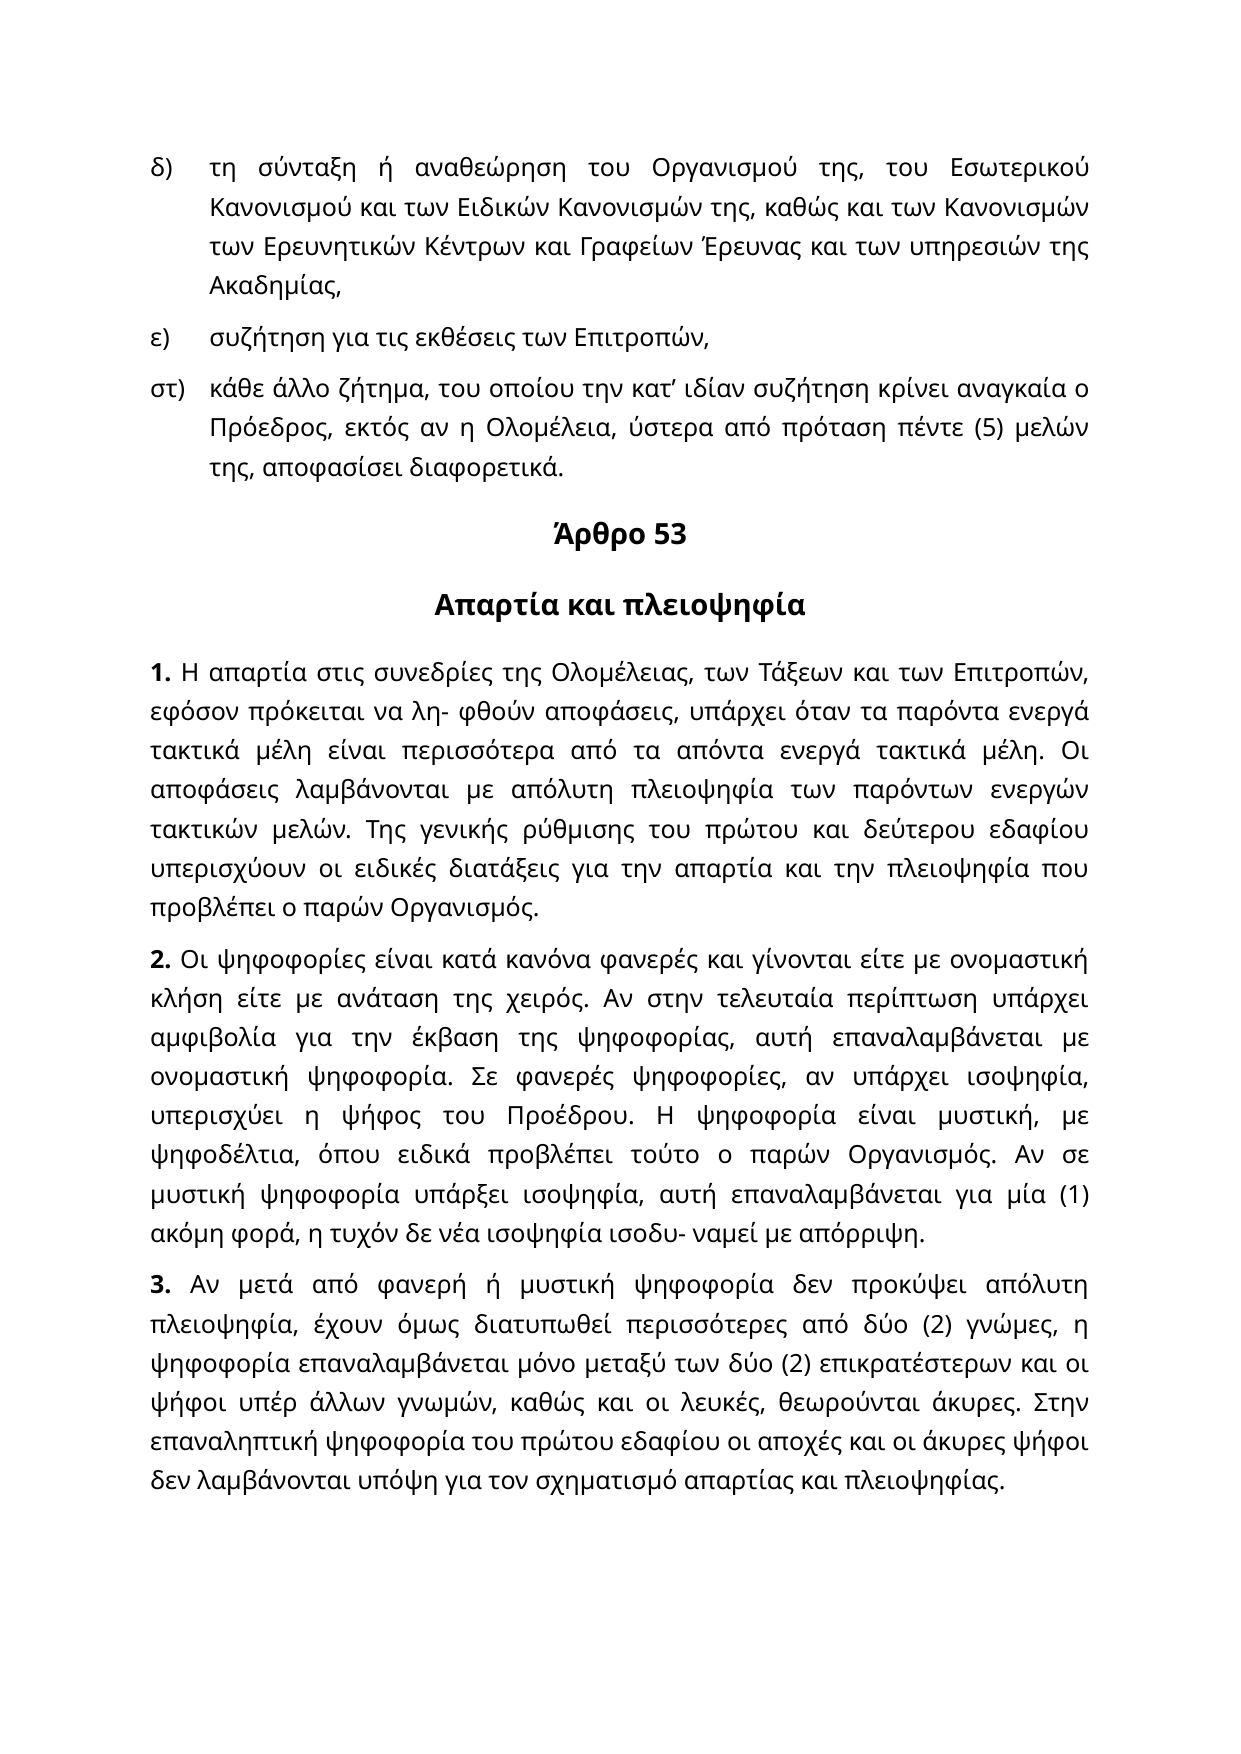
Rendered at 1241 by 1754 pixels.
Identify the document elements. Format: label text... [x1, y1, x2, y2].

text 2. Οι ψηφοφορίες είναι κατά κανόνα φανερές και γίνονται είτε με ονομαστική κλήση είτε με ανάταση της χειρός. Αν στην τελευταία περίπτωση υπάρχει αμφιβολία για την έκβαση της ψηφοφορίας, αυτή επαναλαμβάνεται με ονομαστική ψηφοφορία. Σε φανερές ψηφοφορίες, αν υπάρχει ισοψηφία, υπερισχύει η ψήφος του Προέδρου. Η ψηφοφορία είναι μυστική, με ψηφοδέλτια, όπου ειδικά προβλέπει τούτο ο παρών Οργανισμός. Αν σε μυστική ψηφοφορία υπάρξει ισοψηφία, αυτή επαναλαμβάνεται για μία (1) ακόμη φορά, η τυχόν δε νέα ισοψηφία ισοδυ- ναμεί με απόρριψη. [150, 941, 1090, 1249]
subtitle Άρθρο 53 [150, 513, 1090, 553]
list δ) τη σύνταξη ή αναθεώρηση του Οργανισμού της, του Εσωτερικού Κανονισμού και των Ειδικών Κανονισμών της, καθώς και των Κανονισμών των Ερευνητικών Κέντρων και Γραφείων Έρευνας και των υπηρεσιών της Ακαδημίας, [150, 150, 1090, 302]
list ε) συζήτηση για τις εκθέσεις των Επιτροπών, [150, 319, 1090, 353]
list στ) κάθε άλλο ζήτημα, του οποίου την κατ’ ιδίαν συζήτηση κρίνει αναγκαία ο Πρόεδρος, εκτός αν η Ολομέλεια, ύστερα από πρόταση πέντε (5) μελών της, αποφασίσει διαφορετικά. [150, 371, 1090, 483]
text 1. Η απαρτία στις συνεδρίες της Ολομέλειας, των Τάξεων και των Επιτροπών, εφόσον πρόκειται να λη- φθούν αποφάσεις, υπάρχει όταν τα παρόντα ενεργά τακτικά μέλη είναι περισσότερα από τα απόντα ενεργά τακτικά μέλη. Οι αποφάσεις λαμβάνονται με απόλυτη πλειοψηφία των παρόντων ενεργών τακτικών μελών. Της γενικής ρύθμισης του πρώτου και δεύτερου εδαφίου υπερισχύουν οι ειδικές διατάξεις για την απαρτία και την πλειοψηφία που προβλέπει ο παρών Οργανισμός. [150, 654, 1090, 924]
text 3. Αν μετά από φανερή ή μυστική ψηφοφορία δεν προκύψει απόλυτη πλειοψηφία, έχουν όμως διατυπωθεί περισσότερες από δύο (2) γνώμες, η ψηφοφορία επαναλαμβάνεται μόνο μεταξύ των δύο (2) επικρατέστερων και οι ψήφοι υπέρ άλλων γνωμών, καθώς και οι λευκές, θεωρούνται άκυρες. Στην επαναληπτική ψηφοφορία του πρώτου εδαφίου οι αποχές και οι άκυρες ψήφοι δεν λαμβάνονται υπόψη για τον σχηματισμό απαρτίας και πλειοψηφίας. [150, 1267, 1090, 1497]
subtitle Απαρτία και πλειοψηφία [150, 584, 1090, 624]
